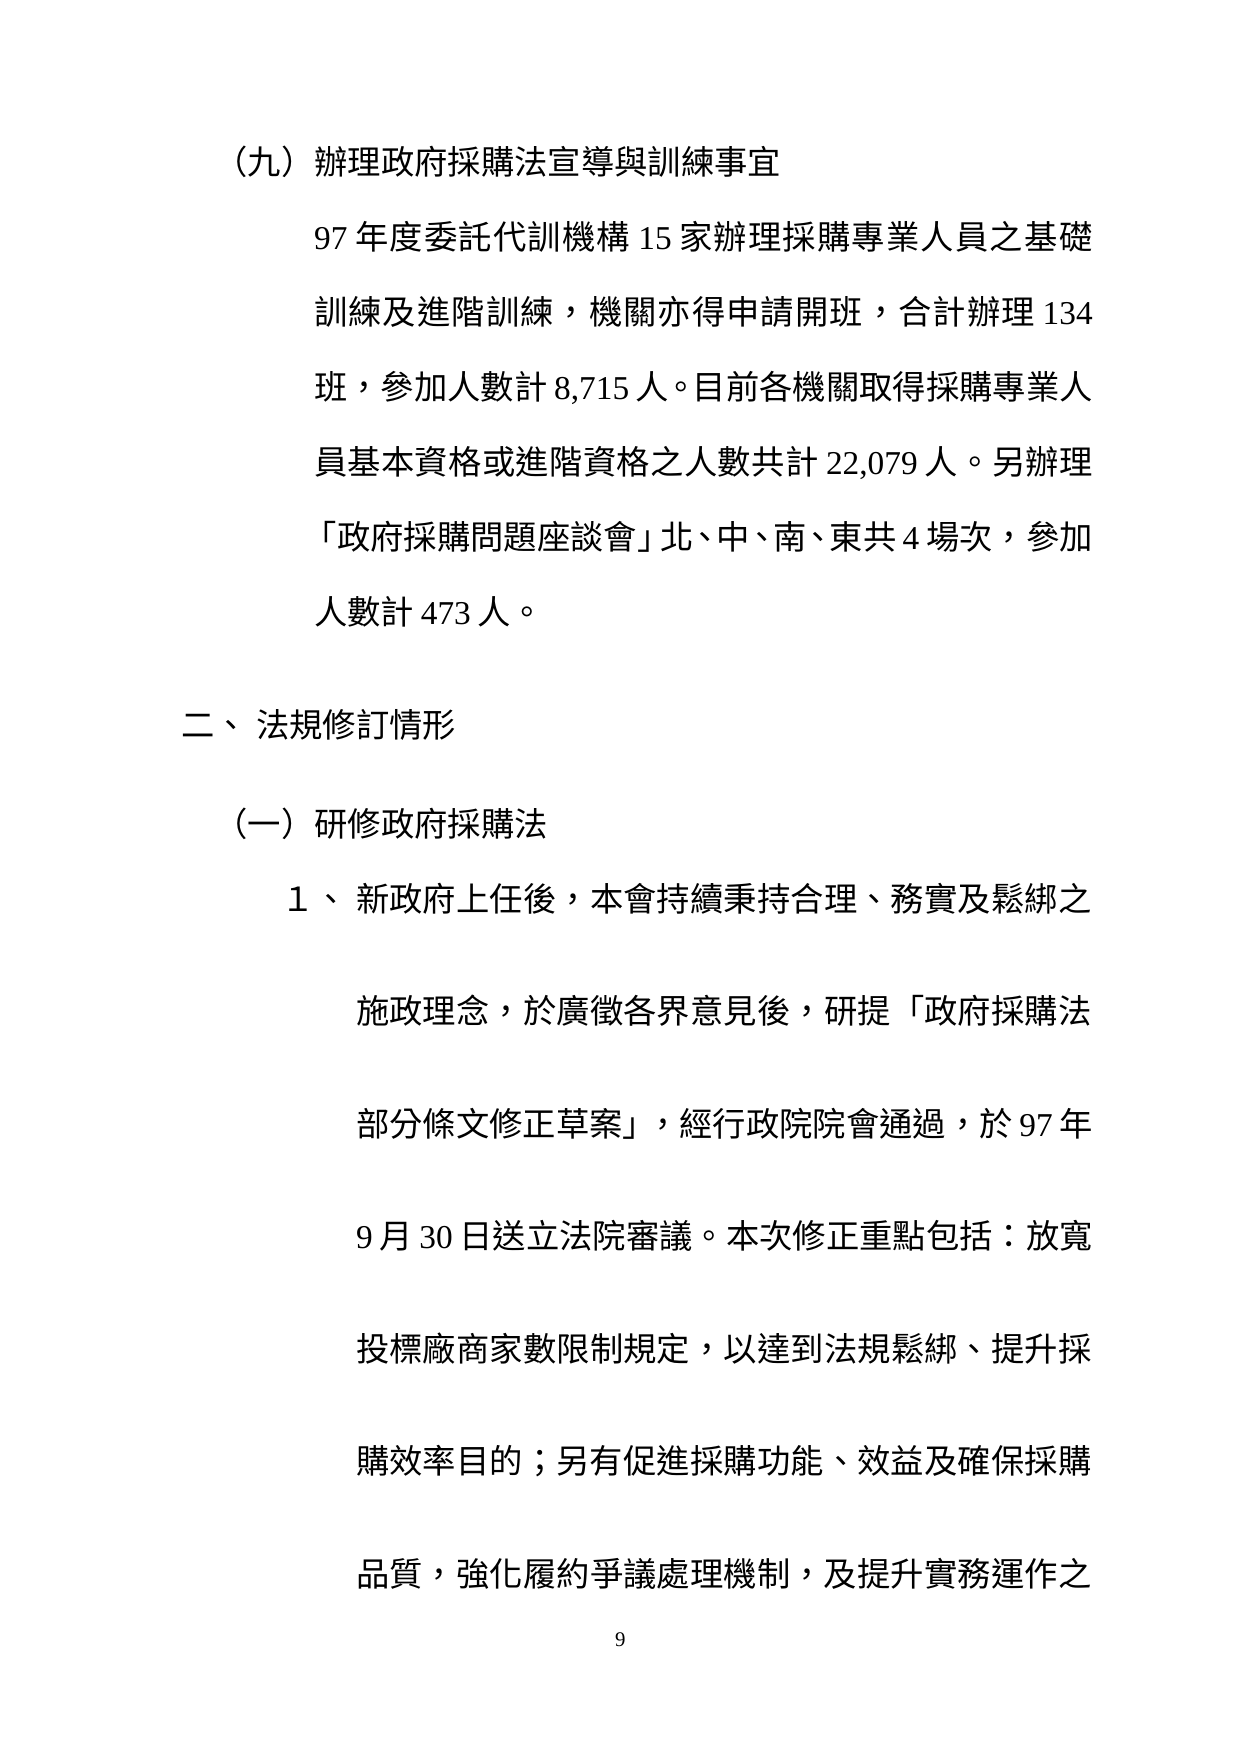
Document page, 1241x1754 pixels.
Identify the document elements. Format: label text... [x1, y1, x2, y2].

text （九）辦理政府採購法宣導與訓練事宜 [214, 123, 1092, 198]
list 法規修訂情形 [181, 685, 1092, 760]
text 97年度委託代訓機構15家辦理採購專業人員之基礎訓練及進階訓練，機關亦得申請開班，合計辦理134班，參加人數計8,715人。目前各機關取得採購專業人員基本資格或進階資格之人數共計22,079人。另辦理「政府採購問題座談會」北、中、南、東共4場次，參加人數計473人。 [314, 198, 1092, 648]
list 新政府上任後，本會持續秉持合理、務實及鬆綁之施政理念，於廣徵各界意見後，研提「政府採購法部分條文修正草案」，經行政院院會通過，於97年9月30日送立法院審議。本次修正重點包括：放寬投標廠商家數限制規定，以達到法規鬆綁、提升採購效率目的；另有促進採購功能、效益及確保採購品質，強化履約爭議處理機制，及提升實務運作之公平性及合理性之修正規定。該修正草案經立法院交通委員會於97年12月1日及98年1月5日進行大體討論後進入條文審查，其中第18條、第20條、第22條及第27條修正條文已審查竣事。 [281, 859, 1092, 1609]
text （一）研修政府採購法 [214, 784, 1092, 859]
